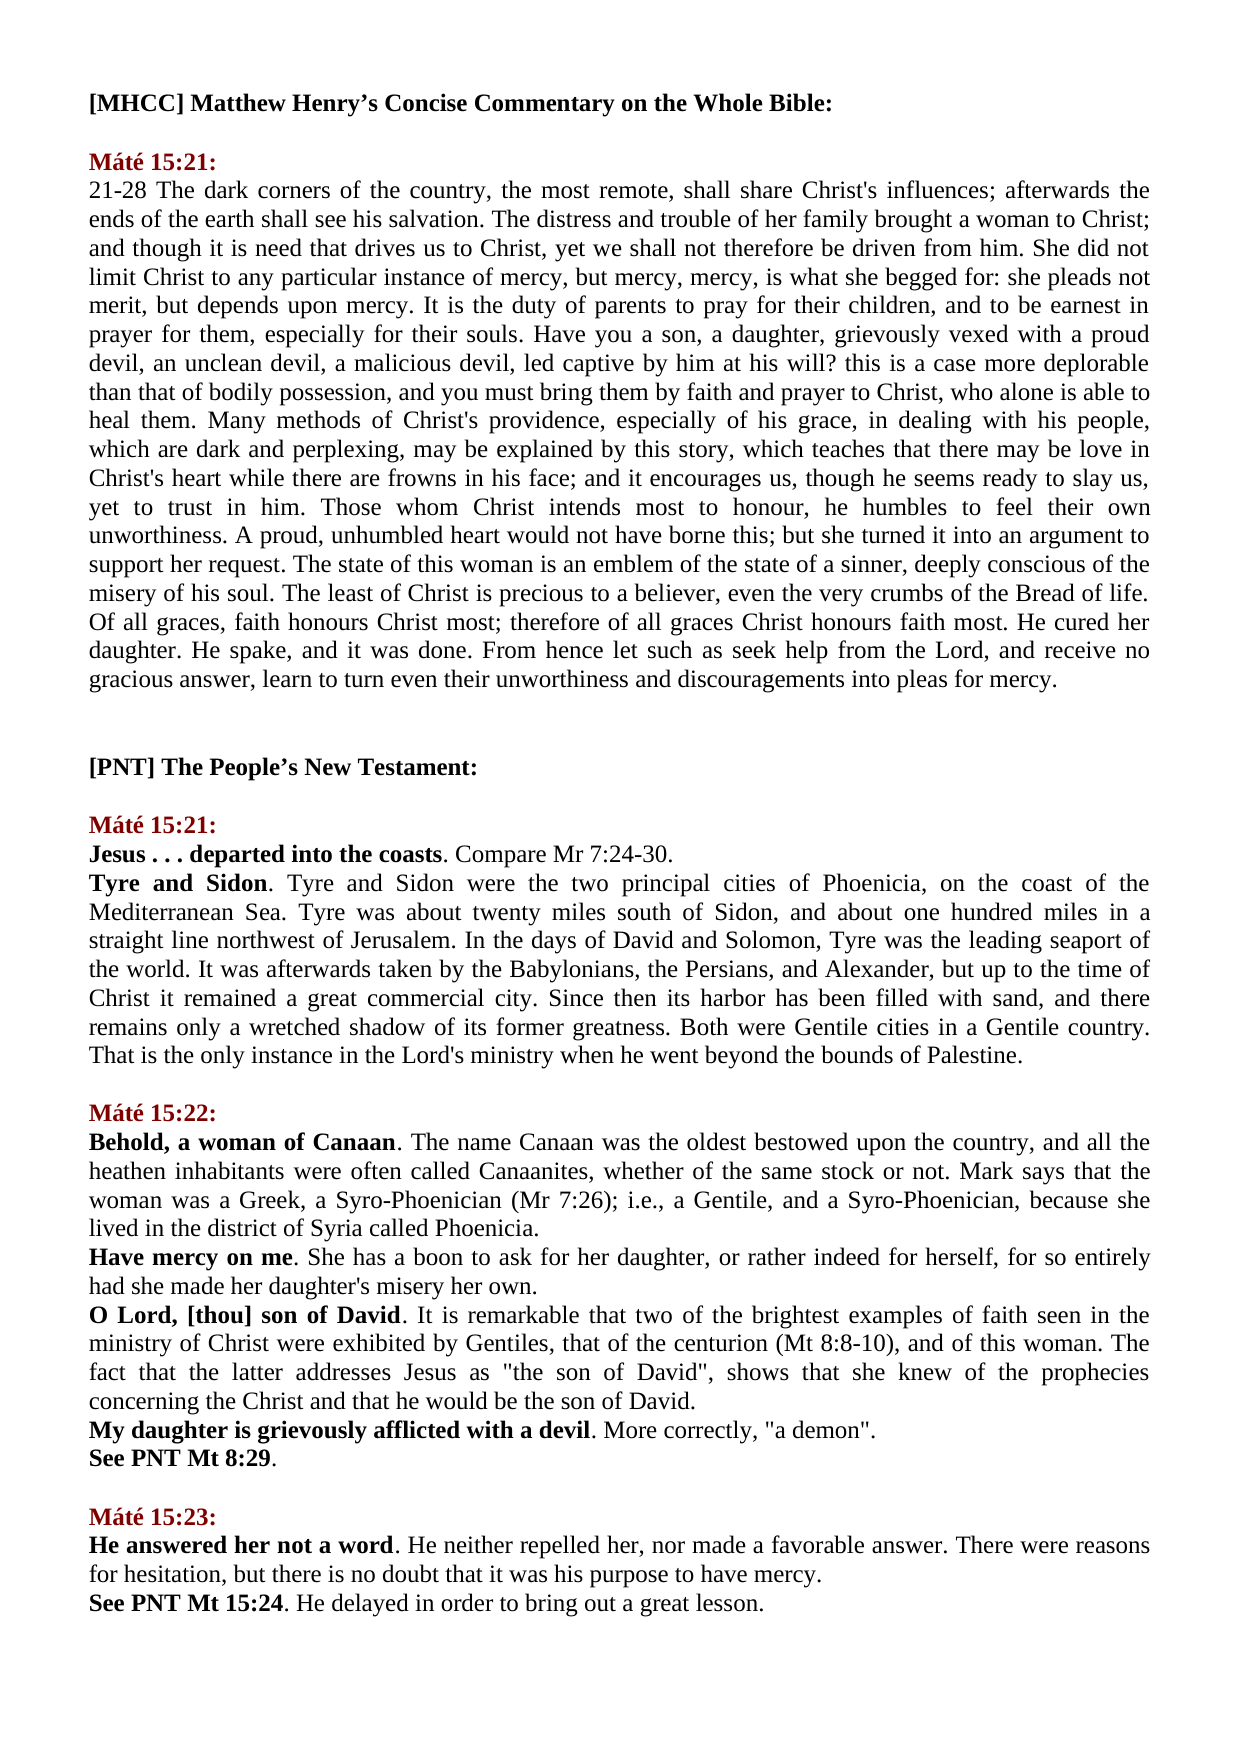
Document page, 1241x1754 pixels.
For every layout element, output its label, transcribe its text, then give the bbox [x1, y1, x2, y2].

text Máté 15:21: [88, 810, 1152, 839]
text [MHCC] Matthew Henry’s Concise Commentary on the Whole Bible: [88, 88, 1152, 117]
text Máté 15:21: [88, 147, 1152, 176]
text 21-28 The dark corners of the country, the most remote, shall share Christ's influences; afterwards the ends of the earth shall see his salvation. The distress and trouble of her family brought a woman to Christ; and though it is need that drives us to Christ, yet we shall not therefore be driven from him. She did not limit Christ to any particular instance of mercy, but mercy, mercy, is what she begged for: she pleads not merit, but depends upon mercy. It is the duty of parents to pray for their children, and to be earnest in prayer for them, especially for their souls. Have you a son, a daughter, grievously vexed with a proud devil, an unclean devil, a malicious devil, led captive by him at his will? this is a case more deplorable than that of bodily possession, and you must bring them by faith and prayer to Christ, who alone is able to heal them. Many methods of Christ's providence, especially of his grace, in dealing with his people, which are dark and perplexing, may be explained by this story, which teaches that there may be love in Christ's heart while there are frowns in his face; and it encourages us, though he seems ready to slay us, yet to trust in him. Those whom Christ intends most to honour, he humbles to feel their own unworthiness. A proud, unhumbled heart would not have borne this; but she turned it into an argument to support her request. The state of this woman is an emblem of the state of a sinner, deeply conscious of the misery of his soul. The least of Christ is precious to a believer, even the very crumbs of the Bread of life. Of all graces, faith honours Christ most; therefore of all graces Christ honours faith most. He cured her daughter. He spake, and it was done. From hence let such as seek help from the Lord, and receive no gracious answer, learn to turn even their unworthiness and discouragements into pleas for mercy. [88, 176, 1152, 693]
text Máté 15:22: [88, 1098, 1152, 1127]
text He answered her not a word. He neither repelled her, nor made a favorable answer. There were reasons for hesitation, but there is no doubt that it was his purpose to have mercy. See PNT Mt 15:24. He delayed in order to bring out a great lesson. [88, 1531, 1152, 1617]
text [PNT] The People’s New Testament: [88, 752, 1152, 781]
text Máté 15:23: [88, 1502, 1152, 1531]
text Behold, a woman of Canaan. The name Canaan was the oldest bestowed upon the country, and all the heathen inhabitants were often called Canaanites, whether of the same stock or not. Mark says that the woman was a Greek, a Syro-Phoenician (Mr 7:26); i.e., a Gentile, and a Syro-Phoenician, because she lived in the district of Syria called Phoenicia. Have mercy on me. She has a boon to ask for her daughter, or rather indeed for herself, for so entirely had she made her daughter's misery her own. O Lord, [thou] son of David. It is remarkable that two of the brightest examples of faith seen in the ministry of Christ were exhibited by Gentiles, that of the centurion (Mt 8:8-10), and of this woman. The fact that the latter addresses Jesus as "the son of David", shows that she knew of the prophecies concerning the Christ and that he would be the son of David. My daughter is grievously afflicted with a devil. More correctly, "a demon". See PNT Mt 8:29. [88, 1127, 1152, 1472]
text Jesus . . . departed into the coasts. Compare Mr 7:24-30. Tyre and Sidon. Tyre and Sidon were the two principal cities of Phoenicia, on the coast of the Mediterranean Sea. Tyre was about twenty miles south of Sidon, and about one hundred miles in a straight line northwest of Jerusalem. In the days of David and Solomon, Tyre was the leading seaport of the world. It was afterwards taken by the Babylonians, the Persians, and Alexander, but up to the time of Christ it remained a great commercial city. Since then its harbor has been filled with sand, and there remains only a wretched shadow of its former greatness. Both were Gentile cities in a Gentile country. That is the only instance in the Lord's ministry when he went beyond the bounds of Palestine. [88, 839, 1152, 1069]
